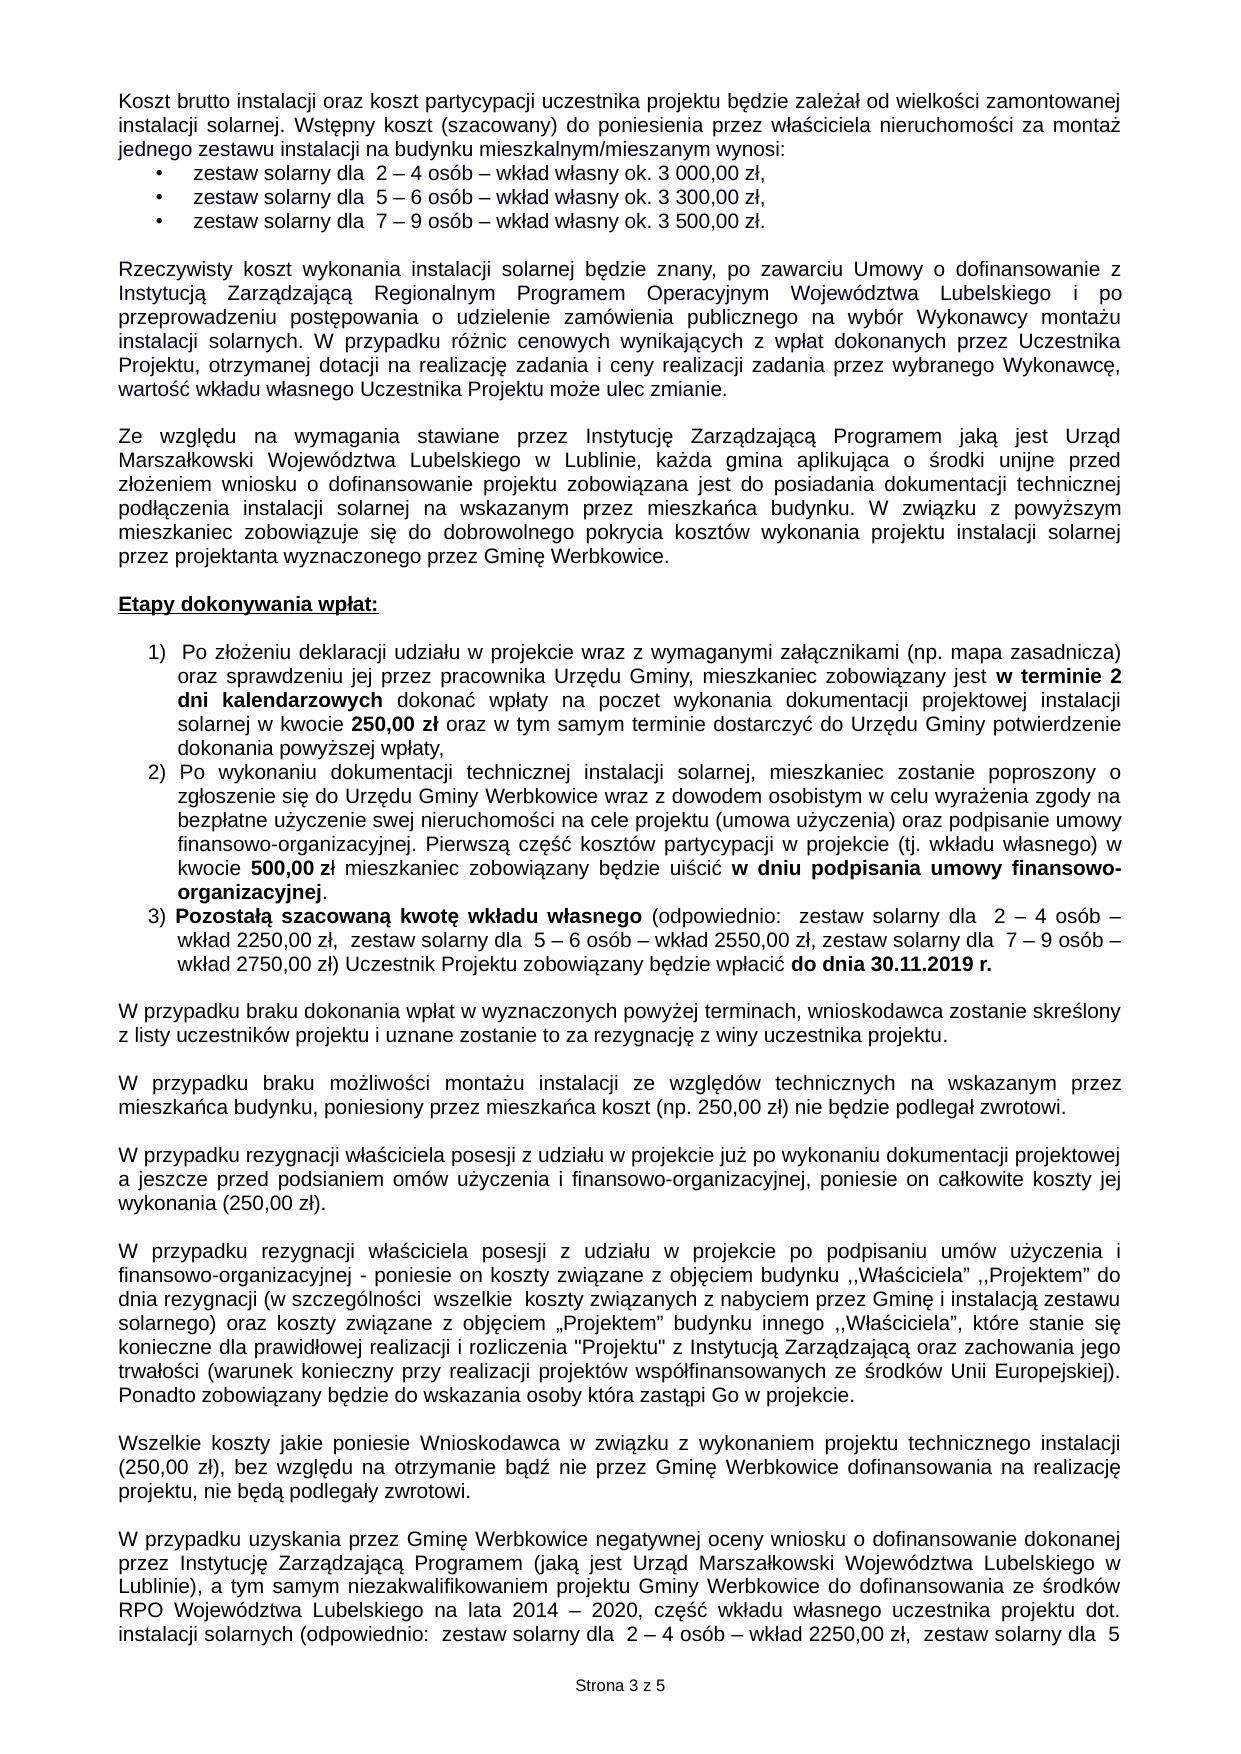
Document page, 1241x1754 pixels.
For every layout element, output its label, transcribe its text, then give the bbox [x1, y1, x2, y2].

list zestaw solarny dla 2 – 4 osób – wkład własny ok. 3 000,00 zł, [156, 160, 1122, 184]
text W przypadku rezygnacji właściciela posesji z udziału w projekcie po podpisaniu umów użyczenia i finansowo-organizacyjnej - poniesie on koszty związane z objęciem budynku ,,Właściciela” ,,Projektem” do dnia rezygnacji (w szczególności wszelkie koszty związanych z nabyciem przez Gminę i instalacją zestawu solarnego) oraz koszty związane z objęciem „Projektem” budynku innego ,,Właściciela”, które stanie się konieczne dla prawidłowej realizacji i rozliczenia "Projektu" z Instytucją Zarządzającą oraz zachowania jego trwałości (warunek konieczny przy realizacji projektów współfinansowanych ze środków Unii Europejskiej). Ponadto zobowiązany będzie do wskazania osoby która zastąpi Go w projekcie. [118, 1239, 1122, 1407]
text W przypadku braku możliwości montażu instalacji ze względów technicznych na wskazanym przez mieszkańca budynku, poniesiony przez mieszkańca koszt (np. 250,00 zł) nie będzie podlegał zwrotowi. [118, 1071, 1122, 1119]
text Ze względu na wymagania stawiane przez Instytucję Zarządzającą Programem jaką jest Urząd Marszałkowski Województwa Lubelskiego w Lublinie, każda gmina aplikująca o środki unijne przed złożeniem wniosku o dofinansowanie projektu zobowiązana jest do posiadania dokumentacji technicznej podłączenia instalacji solarnej na wskazanym przez mieszkańca budynku. W związku z powyższym mieszkaniec zobowiązuje się do dobrowolnego pokrycia kosztów wykonania projektu instalacji solarnej przez projektanta wyznaczonego przez Gminę Werbkowice. [118, 424, 1122, 568]
list zestaw solarny dla 5 – 6 osób – wkład własny ok. 3 300,00 zł, [156, 184, 1122, 208]
text 3) Pozostałą szacowaną kwotę wkładu własnego (odpowiednio: zestaw solarny dla 2 – 4 osób – wkład 2250,00 zł, zestaw solarny dla 5 – 6 osób – wkład 2550,00 zł, zestaw solarny dla 7 – 9 osób – wkład 2750,00 zł) Uczestnik Projektu zobowiązany będzie wpłacić do dnia 30.11.2019 r. [148, 903, 1122, 975]
text Koszt brutto instalacji oraz koszt partycypacji uczestnika projektu będzie zależał od wielkości zamontowanej instalacji solarnej. Wstępny koszt (szacowany) do poniesienia przez właściciela nieruchomości za montaż jednego zestawu instalacji na budynku mieszkalnym/mieszanym wynosi: [118, 88, 1122, 160]
text Rzeczywisty koszt wykonania instalacji solarnej będzie znany, po zawarciu Umowy o dofinansowanie z Instytucją Zarządzającą Regionalnym Programem Operacyjnym Województwa Lubelskiego i po przeprowadzeniu postępowania o udzielenie zamówienia publicznego na wybór Wykonawcy montażu instalacji solarnych. W przypadku różnic cenowych wynikających z wpłat dokonanych przez Uczestnika Projektu, otrzymanej dotacji na realizację zadania i ceny realizacji zadania przez wybranego Wykonawcę, wartość wkładu własnego Uczestnika Projektu może ulec zmianie. [118, 257, 1122, 400]
text Wszelkie koszty jakie poniesie Wnioskodawca w związku z wykonaniem projektu technicznego instalacji (250,00 zł), bez względu na otrzymanie bądź nie przez Gminę Werbkowice dofinansowania na realizację projektu, nie będą podlegały zwrotowi. [118, 1431, 1122, 1502]
text W przypadku rezygnacji właściciela posesji z udziału w projekcie już po wykonaniu dokumentacji projektowej a jeszcze przed podsianiem omów użyczenia i finansowo-organizacyjnej, poniesie on całkowite koszty jej wykonania (250,00 zł). [118, 1143, 1122, 1215]
text W przypadku uzyskania przez Gminę Werbkowice negatywnej oceny wniosku o dofinansowanie dokonanej przez Instytucję Zarządzającą Programem (jaką jest Urząd Marszałkowski Województwa Lubelskiego w Lublinie), a tym samym niezakwalifikowaniem projektu Gminy Werbkowice do dofinansowania ze środków RPO Województwa Lubelskiego na lata 2014 – 2020, część wkładu własnego uczestnika projektu dot. instalacji solarnych (odpowiednio: zestaw solarny dla 2 – 4 osób – wkład 2250,00 zł, zestaw solarny dla 5 [118, 1526, 1122, 1646]
list zestaw solarny dla 7 – 9 osób – wkład własny ok. 3 500,00 zł. [156, 208, 1122, 233]
text W przypadku braku dokonania wpłat w wyznaczonych powyżej terminach, wnioskodawca zostanie skreślony z listy uczestników projektu i uznane zostanie to za rezygnację z winy uczestnika projektu. [118, 999, 1122, 1047]
text 1) Po złożeniu deklaracji udziału w projekcie wraz z wymaganymi załącznikami (np. mapa zasadnicza) oraz sprawdzeniu jej przez pracownika Urzędu Gminy, mieszkaniec zobowiązany jest w terminie 2 dni kalendarzowych dokonać wpłaty na poczet wykonania dokumentacji projektowej instalacji solarnej w kwocie 250,00 zł oraz w tym samym terminie dostarczyć do Urzędu Gminy potwierdzenie dokonania powyższej wpłaty, [148, 640, 1122, 760]
text 2) Po wykonaniu dokumentacji technicznej instalacji solarnej, mieszkaniec zostanie poproszony o zgłoszenie się do Urzędu Gminy Werbkowice wraz z dowodem osobistym w celu wyrażenia zgody na bezpłatne użyczenie swej nieruchomości na cele projektu (umowa użyczenia) oraz podpisanie umowy finansowo-organizacyjnej. Pierwszą część kosztów partycypacji w projekcie (tj. wkładu własnego) w kwocie 500,00 zł mieszkaniec zobowiązany będzie uiścić w dniu podpisania umowy finansowo-organizacyjnej. [148, 760, 1122, 903]
text Etapy dokonywania wpłat: [118, 592, 1122, 616]
